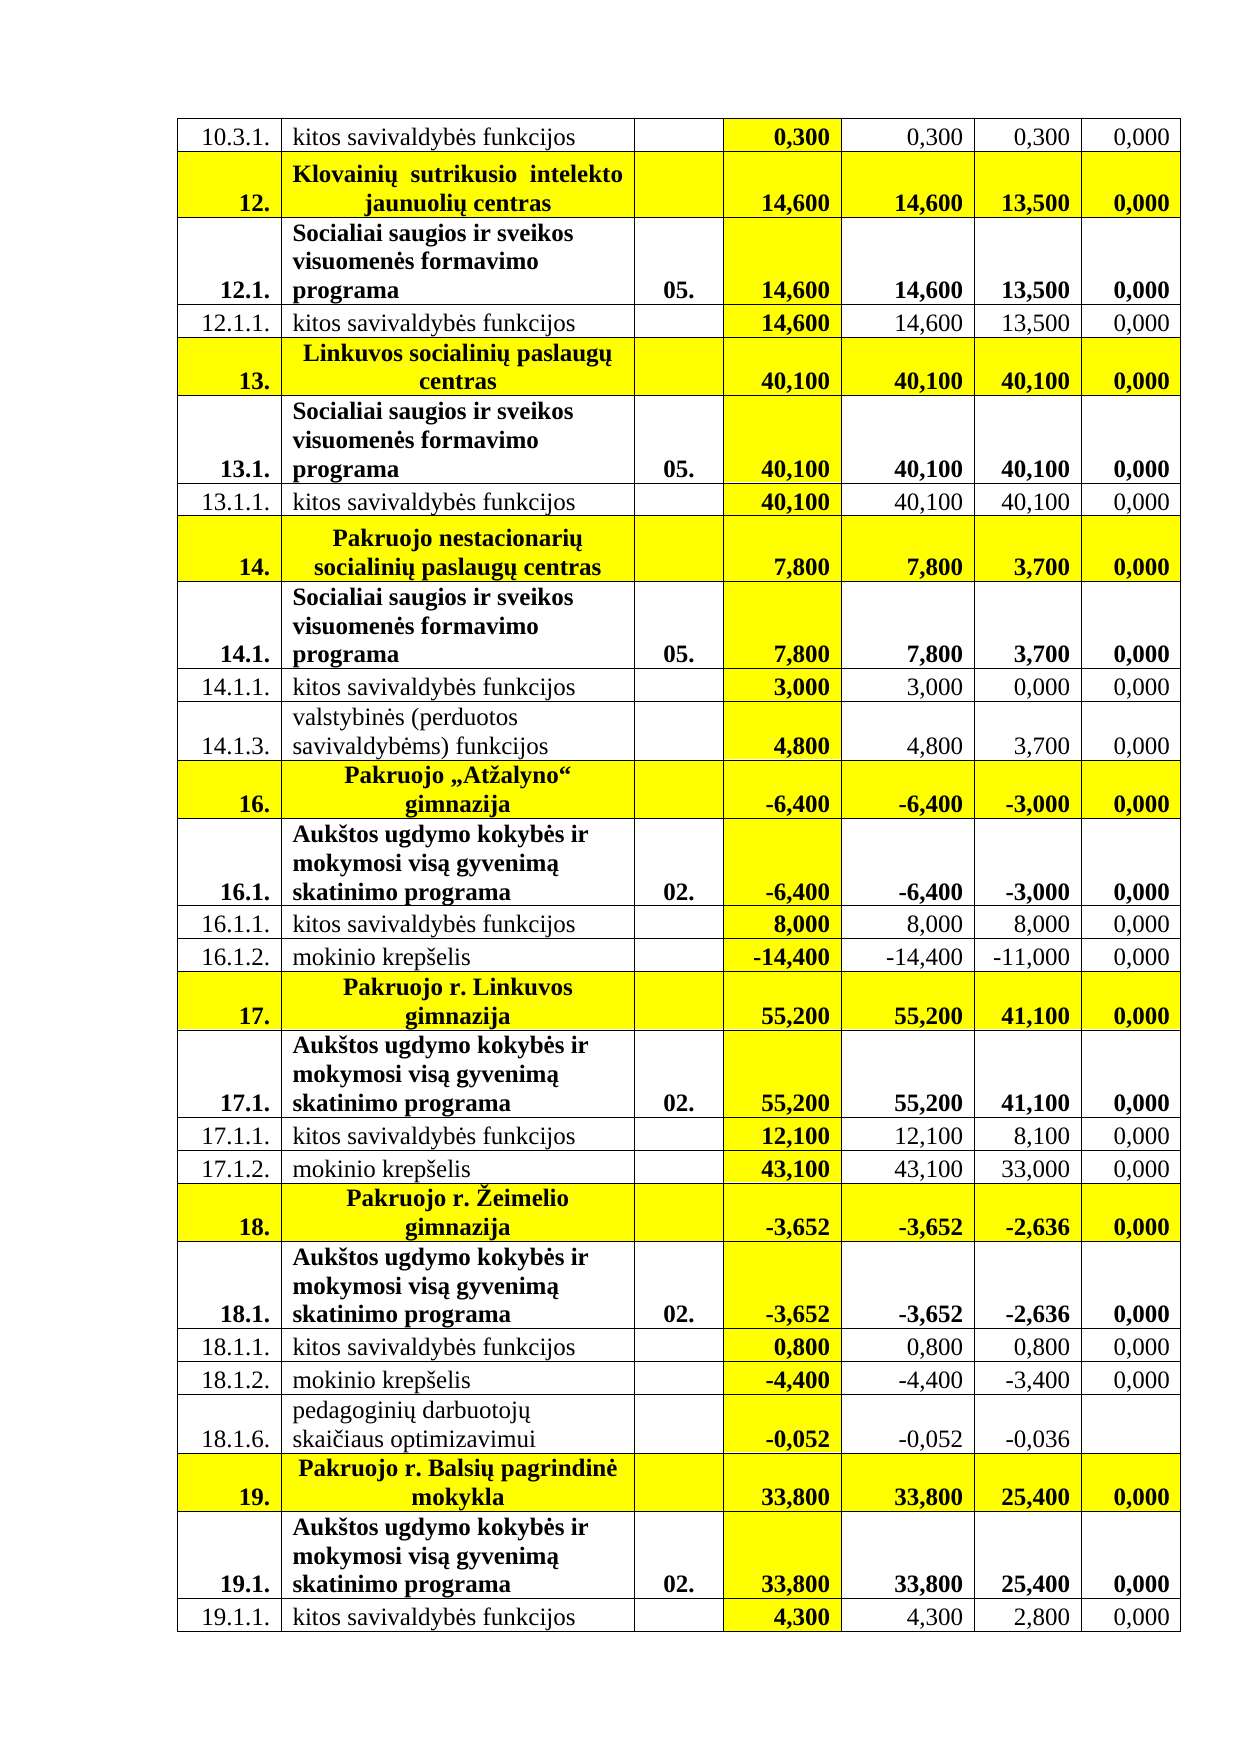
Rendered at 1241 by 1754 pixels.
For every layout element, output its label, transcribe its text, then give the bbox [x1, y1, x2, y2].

table_cell 33,800 [842, 1512, 974, 1598]
table_cell 40,100 [975, 484, 1081, 515]
table_cell 3,000 [842, 669, 974, 701]
table_cell 8,000 [724, 906, 841, 938]
table_cell 02. [635, 819, 723, 905]
table_cell 0,000 [1082, 939, 1180, 971]
table_cell 13,500 [975, 305, 1081, 337]
table_cell 02. [635, 1512, 723, 1598]
table_cell [635, 484, 723, 515]
table_cell -4,400 [724, 1362, 841, 1394]
table_cell 18.1.2. [178, 1362, 281, 1394]
table_cell 0,000 [1082, 669, 1180, 701]
table_cell 19. [178, 1454, 281, 1511]
table_cell 0,000 [1082, 761, 1180, 818]
table_cell -2,636 [975, 1184, 1081, 1241]
table_cell 33,800 [724, 1454, 841, 1511]
table_cell 0,000 [1082, 1184, 1180, 1241]
table_cell 17.1.2. [178, 1151, 281, 1182]
table_cell 0,300 [842, 119, 974, 151]
table_cell pedagoginių darbuotojų skaičiaus optimizavimui [282, 1395, 634, 1452]
table_cell [1082, 1395, 1180, 1452]
table_cell Socialiai saugios ir sveikos visuomenės formavimo programa [282, 218, 634, 304]
table_cell 55,200 [724, 972, 841, 1029]
table_cell 0,000 [1082, 152, 1180, 217]
table_cell Linkuvos socialinių paslaugų centras [282, 338, 634, 395]
table_cell -3,652 [842, 1184, 974, 1241]
table_cell 55,200 [842, 1031, 974, 1117]
table_cell kitos savivaldybės funkcijos [282, 305, 634, 337]
table_cell 33,800 [842, 1454, 974, 1511]
table_cell 0,000 [1082, 1118, 1180, 1150]
table_cell -4,400 [842, 1362, 974, 1394]
table_cell [635, 669, 723, 701]
table_cell 12.1.1. [178, 305, 281, 337]
table_cell -6,400 [724, 819, 841, 905]
table_cell 0,000 [1082, 1031, 1180, 1117]
table_cell 14.1.3. [178, 702, 281, 759]
table_cell 40,100 [842, 396, 974, 482]
table_cell 17.1. [178, 1031, 281, 1117]
table_cell -0,036 [975, 1395, 1081, 1452]
table_cell -3,400 [975, 1362, 1081, 1394]
table_cell 14,600 [842, 152, 974, 217]
table_cell 19.1. [178, 1512, 281, 1598]
table_cell [635, 305, 723, 337]
table_cell 18.1.6. [178, 1395, 281, 1452]
table_cell Klovainių sutrikusio intelekto jaunuolių centras [282, 152, 634, 217]
table_cell 7,800 [842, 582, 974, 668]
table_cell 0,000 [1082, 119, 1180, 151]
table_cell 14,600 [842, 305, 974, 337]
table_cell -3,652 [724, 1184, 841, 1241]
table_cell kitos savivaldybės funkcijos [282, 484, 634, 515]
table_cell 40,100 [842, 338, 974, 395]
table_cell 40,100 [842, 484, 974, 515]
table_cell 0,000 [1082, 1454, 1180, 1511]
table_cell 14. [178, 516, 281, 581]
table_cell 13,500 [975, 152, 1081, 217]
table_cell 2,800 [975, 1599, 1081, 1631]
table_cell 3,000 [724, 669, 841, 701]
table_cell -6,400 [842, 819, 974, 905]
table_cell 19.1.1. [178, 1599, 281, 1631]
table_cell 0,000 [975, 669, 1081, 701]
table_cell 0,000 [1082, 819, 1180, 905]
table_cell 0,000 [1082, 484, 1180, 515]
table_cell 10.3.1. [178, 119, 281, 151]
table_cell [635, 702, 723, 759]
table_cell 8,000 [842, 906, 974, 938]
table_cell -0,052 [724, 1395, 841, 1452]
table_cell [635, 761, 723, 818]
table_cell 0,800 [842, 1329, 974, 1361]
table_cell 7,800 [724, 582, 841, 668]
table_cell -6,400 [724, 761, 841, 818]
table_cell 13. [178, 338, 281, 395]
table_cell Aukštos ugdymo kokybės ir mokymosi visą gyvenimą skatinimo programa [282, 819, 634, 905]
table_cell Socialiai saugios ir sveikos visuomenės formavimo programa [282, 582, 634, 668]
table_cell 16.1.1. [178, 906, 281, 938]
table_cell 14,600 [842, 218, 974, 304]
table_cell kitos savivaldybės funkcijos [282, 1599, 634, 1631]
table_cell 3,700 [975, 582, 1081, 668]
table_cell 02. [635, 1242, 723, 1328]
table_cell 13.1. [178, 396, 281, 482]
table_cell Pakruojo „Atžalyno“ gimnazija [282, 761, 634, 818]
table_cell 13.1.1. [178, 484, 281, 515]
table_cell 05. [635, 582, 723, 668]
table_cell -3,000 [975, 819, 1081, 905]
table_cell 0,000 [1082, 1599, 1180, 1631]
table_cell 7,800 [724, 516, 841, 581]
table_cell 02. [635, 1031, 723, 1117]
table_cell [635, 119, 723, 151]
table_cell 16.1.2. [178, 939, 281, 971]
table_cell 0,800 [975, 1329, 1081, 1361]
table_cell -11,000 [975, 939, 1081, 971]
table_cell mokinio krepšelis [282, 1362, 634, 1394]
table_cell 55,200 [842, 972, 974, 1029]
table_cell 4,800 [842, 702, 974, 759]
table_cell Pakruojo r. Žeimelio gimnazija [282, 1184, 634, 1241]
table_cell 25,400 [975, 1454, 1081, 1511]
table_cell Socialiai saugios ir sveikos visuomenės formavimo programa [282, 396, 634, 482]
table_cell 4,800 [724, 702, 841, 759]
table_cell [635, 1184, 723, 1241]
table_cell kitos savivaldybės funkcijos [282, 1329, 634, 1361]
table_cell 40,100 [724, 338, 841, 395]
table_cell kitos savivaldybės funkcijos [282, 906, 634, 938]
table_cell 0,000 [1082, 972, 1180, 1029]
table_cell -3,652 [724, 1242, 841, 1328]
table_cell [635, 1329, 723, 1361]
table_cell 40,100 [724, 484, 841, 515]
table_cell 18. [178, 1184, 281, 1241]
table_cell Aukštos ugdymo kokybės ir mokymosi visą gyvenimą skatinimo programa [282, 1242, 634, 1328]
table_cell Aukštos ugdymo kokybės ir mokymosi visą gyvenimą skatinimo programa [282, 1512, 634, 1598]
table_cell -3,652 [842, 1242, 974, 1328]
table_cell 0,000 [1082, 1329, 1180, 1361]
table_cell 4,300 [724, 1599, 841, 1631]
table_cell [635, 516, 723, 581]
table_cell kitos savivaldybės funkcijos [282, 1118, 634, 1150]
table_cell 0,000 [1082, 1242, 1180, 1328]
table_cell 41,100 [975, 1031, 1081, 1117]
table_cell 40,100 [724, 396, 841, 482]
table_cell 33,800 [724, 1512, 841, 1598]
table_cell 0,000 [1082, 1362, 1180, 1394]
table_cell 40,100 [975, 338, 1081, 395]
table_cell 3,700 [975, 702, 1081, 759]
table_cell Pakruojo nestacionarių socialinių paslaugų centras [282, 516, 634, 581]
table_cell 0,000 [1082, 1512, 1180, 1598]
table_cell [635, 939, 723, 971]
table_cell 0,000 [1082, 338, 1180, 395]
table_cell 4,300 [842, 1599, 974, 1631]
table_cell -14,400 [842, 939, 974, 971]
table_cell [635, 1151, 723, 1182]
table_cell Pakruojo r. Linkuvos gimnazija [282, 972, 634, 1029]
table_cell 18.1. [178, 1242, 281, 1328]
table_cell 0,000 [1082, 906, 1180, 938]
table_cell 16. [178, 761, 281, 818]
table_cell [635, 906, 723, 938]
table_cell [635, 1118, 723, 1150]
table_cell kitos savivaldybės funkcijos [282, 669, 634, 701]
table_cell 16.1. [178, 819, 281, 905]
table_cell 0,000 [1082, 218, 1180, 304]
table_cell 8,000 [975, 906, 1081, 938]
table_cell [635, 1362, 723, 1394]
table_cell 12,100 [724, 1118, 841, 1150]
table_cell 0,000 [1082, 702, 1180, 759]
table_cell [635, 152, 723, 217]
table_cell -6,400 [842, 761, 974, 818]
table_cell valstybinės (perduotos savivaldybėms) funkcijos [282, 702, 634, 759]
table_cell 12.1. [178, 218, 281, 304]
table_cell [635, 1599, 723, 1631]
table_cell 3,700 [975, 516, 1081, 581]
table_cell kitos savivaldybės funkcijos [282, 119, 634, 151]
table_cell mokinio krepšelis [282, 939, 634, 971]
table_cell 12. [178, 152, 281, 217]
table_cell 40,100 [975, 396, 1081, 482]
table_cell 0,000 [1082, 1151, 1180, 1182]
table_cell 17. [178, 972, 281, 1029]
table_cell 7,800 [842, 516, 974, 581]
table_cell 17.1.1. [178, 1118, 281, 1150]
table_cell -14,400 [724, 939, 841, 971]
table_cell Aukštos ugdymo kokybės ir mokymosi visą gyvenimą skatinimo programa [282, 1031, 634, 1117]
table_cell 41,100 [975, 972, 1081, 1029]
table_cell 14,600 [724, 305, 841, 337]
table_cell -2,636 [975, 1242, 1081, 1328]
table_cell 0,000 [1082, 305, 1180, 337]
table_cell 05. [635, 396, 723, 482]
table_cell [635, 1395, 723, 1452]
table_cell Pakruojo r. Balsių pagrindinė mokykla [282, 1454, 634, 1511]
table_cell [635, 1454, 723, 1511]
table_cell 0,000 [1082, 516, 1180, 581]
table_cell 25,400 [975, 1512, 1081, 1598]
table_cell 43,100 [724, 1151, 841, 1182]
table_cell mokinio krepšelis [282, 1151, 634, 1182]
table_cell 43,100 [842, 1151, 974, 1182]
table_cell 0,000 [1082, 396, 1180, 482]
table_cell 55,200 [724, 1031, 841, 1117]
table_cell [635, 338, 723, 395]
table_cell 0,800 [724, 1329, 841, 1361]
table_cell 14,600 [724, 218, 841, 304]
table_cell 14.1. [178, 582, 281, 668]
table_cell 0,300 [975, 119, 1081, 151]
table_cell -0,052 [842, 1395, 974, 1452]
table_cell 0,000 [1082, 582, 1180, 668]
table_cell 18.1.1. [178, 1329, 281, 1361]
table_cell -3,000 [975, 761, 1081, 818]
table_cell 14.1.1. [178, 669, 281, 701]
table_cell 8,100 [975, 1118, 1081, 1150]
table_cell 12,100 [842, 1118, 974, 1150]
table_cell 05. [635, 218, 723, 304]
table_cell 0,300 [724, 119, 841, 151]
table_cell 14,600 [724, 152, 841, 217]
table_cell 33,000 [975, 1151, 1081, 1182]
table_cell [635, 972, 723, 1029]
table_cell 13,500 [975, 218, 1081, 304]
